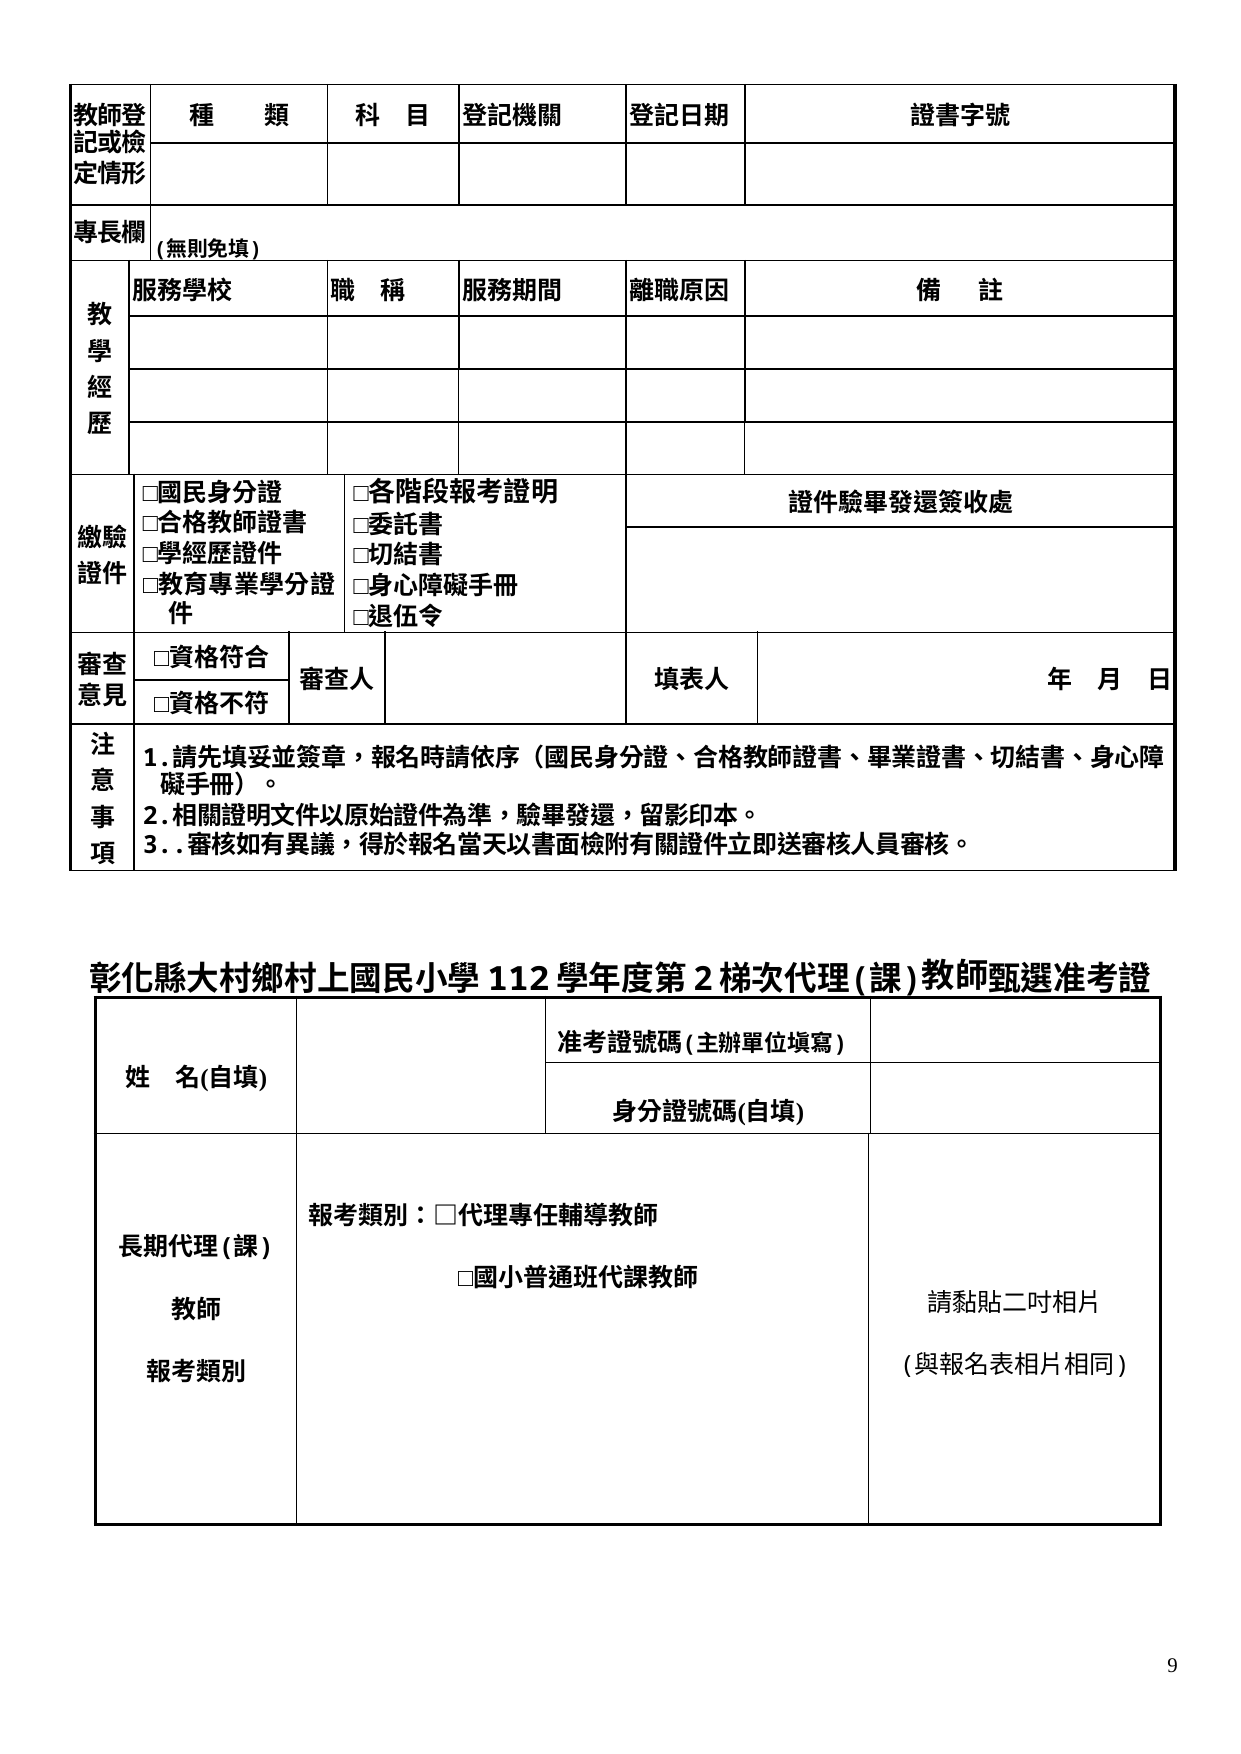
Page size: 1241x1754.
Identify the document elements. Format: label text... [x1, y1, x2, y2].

table_cell [627, 423, 744, 473]
table_cell [130, 317, 327, 368]
table_cell 填表人 [627, 633, 757, 723]
table_cell □資格不符 [135, 681, 288, 723]
table_cell □資格符合 [135, 633, 288, 679]
table_cell [328, 423, 458, 473]
table_cell [745, 423, 1173, 473]
table_cell [459, 370, 625, 421]
table_cell 職 稱 [328, 261, 458, 315]
table_cell 種 類 [151, 85, 327, 142]
table_cell [328, 317, 458, 368]
table_cell 年 月 日 [758, 633, 1173, 723]
table_cell 注意事項 [72, 725, 133, 869]
table_cell [386, 633, 625, 723]
table_cell 教師登記或檢 定情形 [72, 85, 150, 204]
table_header 姓 名(自填) [97, 999, 296, 1132]
table_cell [746, 144, 1173, 204]
table_header [297, 999, 545, 1132]
table_cell [460, 317, 625, 368]
table_cell 身分證號碼(自填) [546, 1063, 870, 1132]
table_cell 備 註 [746, 261, 1173, 315]
table_cell 服務學校 [130, 261, 327, 315]
table_cell 證件驗畢發還簽收處 [627, 475, 1173, 526]
table_cell 審查人 [290, 633, 384, 723]
table_cell [328, 144, 458, 204]
table_cell [459, 423, 625, 473]
table_cell [627, 370, 744, 421]
table_cell [746, 317, 1173, 368]
text 彰化縣大村鄉村上國民小學112學年度第2梯次代理(課)教師甄選准考證 [71, 933, 1169, 996]
table_cell [151, 144, 327, 204]
table_cell 離職原因 [627, 261, 744, 315]
table_cell 審查 意見 [72, 633, 133, 723]
table_cell 科 目 [328, 85, 458, 142]
table_header 准考證號碼(主辦單位塡寫) [546, 999, 870, 1062]
table_cell 登記日期 [627, 85, 744, 142]
table_cell [328, 370, 458, 421]
table_cell 報考類別：□代理專任輔導教師 □國小普通班代課教師 [297, 1134, 868, 1523]
table_header [871, 999, 1159, 1062]
table_cell □各階段報考證明 □委託書 □切結書 □身心障礙手冊 □退伍令 [345, 475, 625, 631]
table_cell [627, 528, 1173, 631]
table_cell [460, 144, 625, 204]
table_cell [627, 317, 744, 368]
table_cell □國民身分證 □合格教師證書 □學經歷證件 □教育專業學分證件 [135, 475, 344, 631]
table_cell 證書字號 [746, 85, 1173, 142]
table_cell (無則免填) [151, 206, 1173, 260]
table_cell 登記機關 [460, 85, 625, 142]
table_cell 繳驗證件 [72, 475, 133, 631]
table_cell [627, 144, 744, 204]
table_cell [130, 370, 327, 421]
table_cell [871, 1063, 1159, 1132]
table_cell [130, 423, 327, 473]
table_cell 教學經歷 [72, 261, 128, 473]
table_cell 請黏貼二吋相片 (與報名表相片相同) [869, 1134, 1159, 1523]
table_cell 專長欄 [72, 206, 150, 260]
table_cell [746, 370, 1173, 421]
table_cell 服務期間 [460, 261, 625, 315]
table_cell 1.請先填妥並簽章，報名時請依序（國民身分證、合格教師證書、畢業證書、切結書、身心障礙手冊）。 2.相關證明文件以原始證件為準，驗畢發還，留影印本。 3..審核如有異議，得於報名當天以書面檢附有關證件立即送審核人員審核。 [135, 725, 1173, 869]
table_cell 長期代理(課)教師 報考類別 [97, 1134, 296, 1523]
